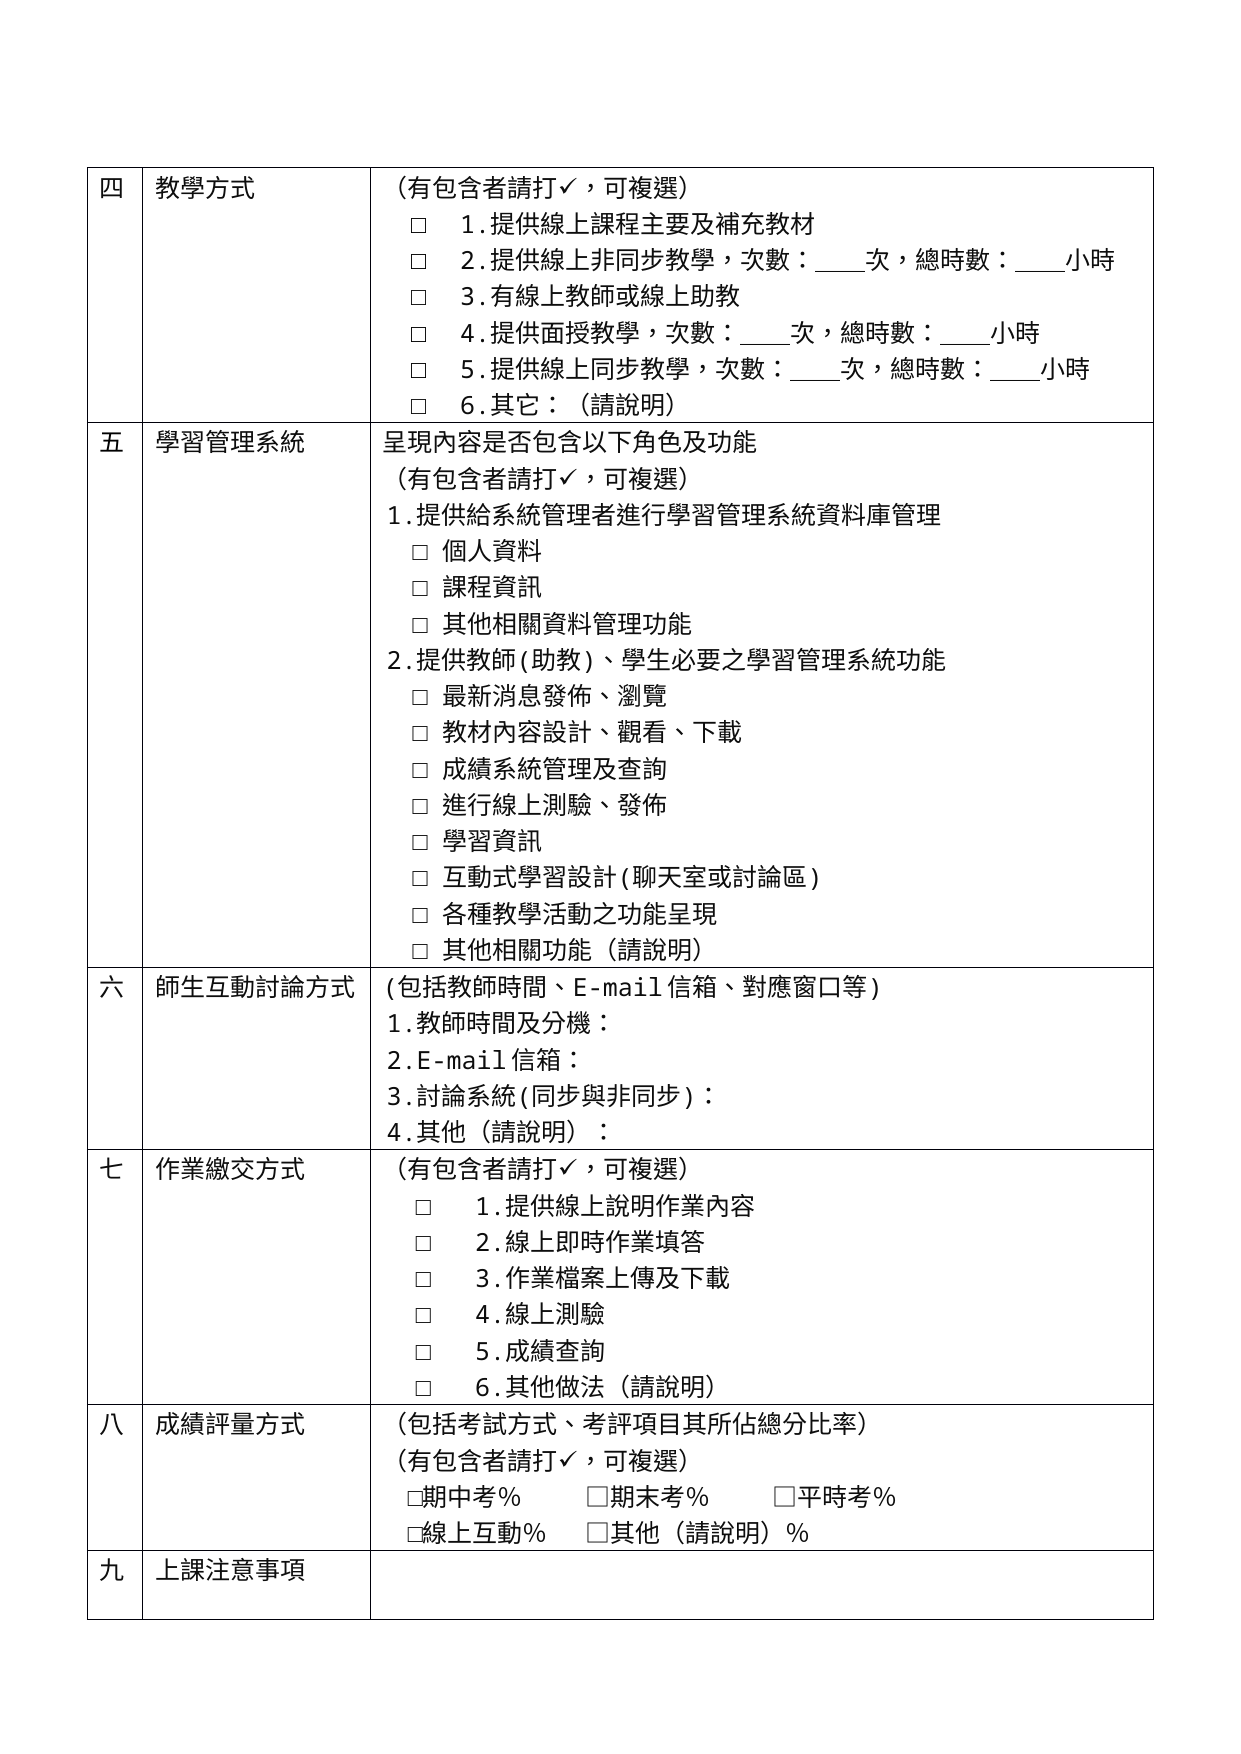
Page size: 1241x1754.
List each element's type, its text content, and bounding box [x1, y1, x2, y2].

table_cell 上課注意事項 [143, 1551, 370, 1619]
table_cell [88, 1150, 142, 1404]
table_cell [371, 1551, 1153, 1619]
table_cell [88, 968, 142, 1149]
table_cell 呈現內容是否包含以下角色及功能 （有包含者請打，可複選） 1.提供給系統管理者進行學習管理系統資料庫管理 □ 個人資料 □ 課程資訊 □ 其他相關資料管理功能 2.提供教師(助教)、學生必要之學習管理系統功能 □ 最新消息發佈、瀏覽 □ 教材內容設計、觀看、下載 □ 成績系統管理及查詢 □ 進行線上測驗、發佈 □ 學習資訊 □ 互動式學習設計(聊天室或討論區) □ 各種教學活動之功能呈現 □ 其他相關功能（請說明） [371, 423, 1153, 967]
table_cell 作業繳交方式 [143, 1150, 370, 1404]
table_cell [88, 1405, 142, 1550]
table_cell (包括教師時間、E-mail信箱、對應窗口等) 1.教師時間及分機： 2.E-mail信箱： 3.討論系統(同步與非同步)： 4.其他（請說明）： [371, 968, 1153, 1149]
table_cell [88, 1551, 142, 1619]
table_cell 師生互動討論方式 [143, 968, 370, 1149]
table_cell （有包含者請打，可複選） 1.提供線上說明作業內容 2.線上即時作業填答 3.作業檔案上傳及下載 4.線上測驗 5.成績查詢 6.其他做法（請說明） [371, 1150, 1153, 1404]
table_cell [88, 423, 142, 967]
table_header [88, 168, 142, 422]
table_cell （包括考試方式、考評項目其所佔總分比率） （有包含者請打，可複選） □期中考％ □期末考％ □平時考％ □線上互動％ □其他（請說明）％ [371, 1405, 1153, 1550]
table_cell 成績評量方式 [143, 1405, 370, 1550]
table_header 教學方式 [143, 168, 370, 422]
table_cell 學習管理系統 [143, 423, 370, 967]
table_header （有包含者請打，可複選） 1.提供線上課程主要及補充教材 2.提供線上非同步教學，次數：＿＿次，總時數：＿＿小時 3.有線上教師或線上助教 4.提供面授教學，次數：＿＿次，總時數：＿＿小時 5.提供線上同步教學，次數：＿＿次，總時數：＿＿小時 6.其它：（請說明） [371, 168, 1153, 422]
